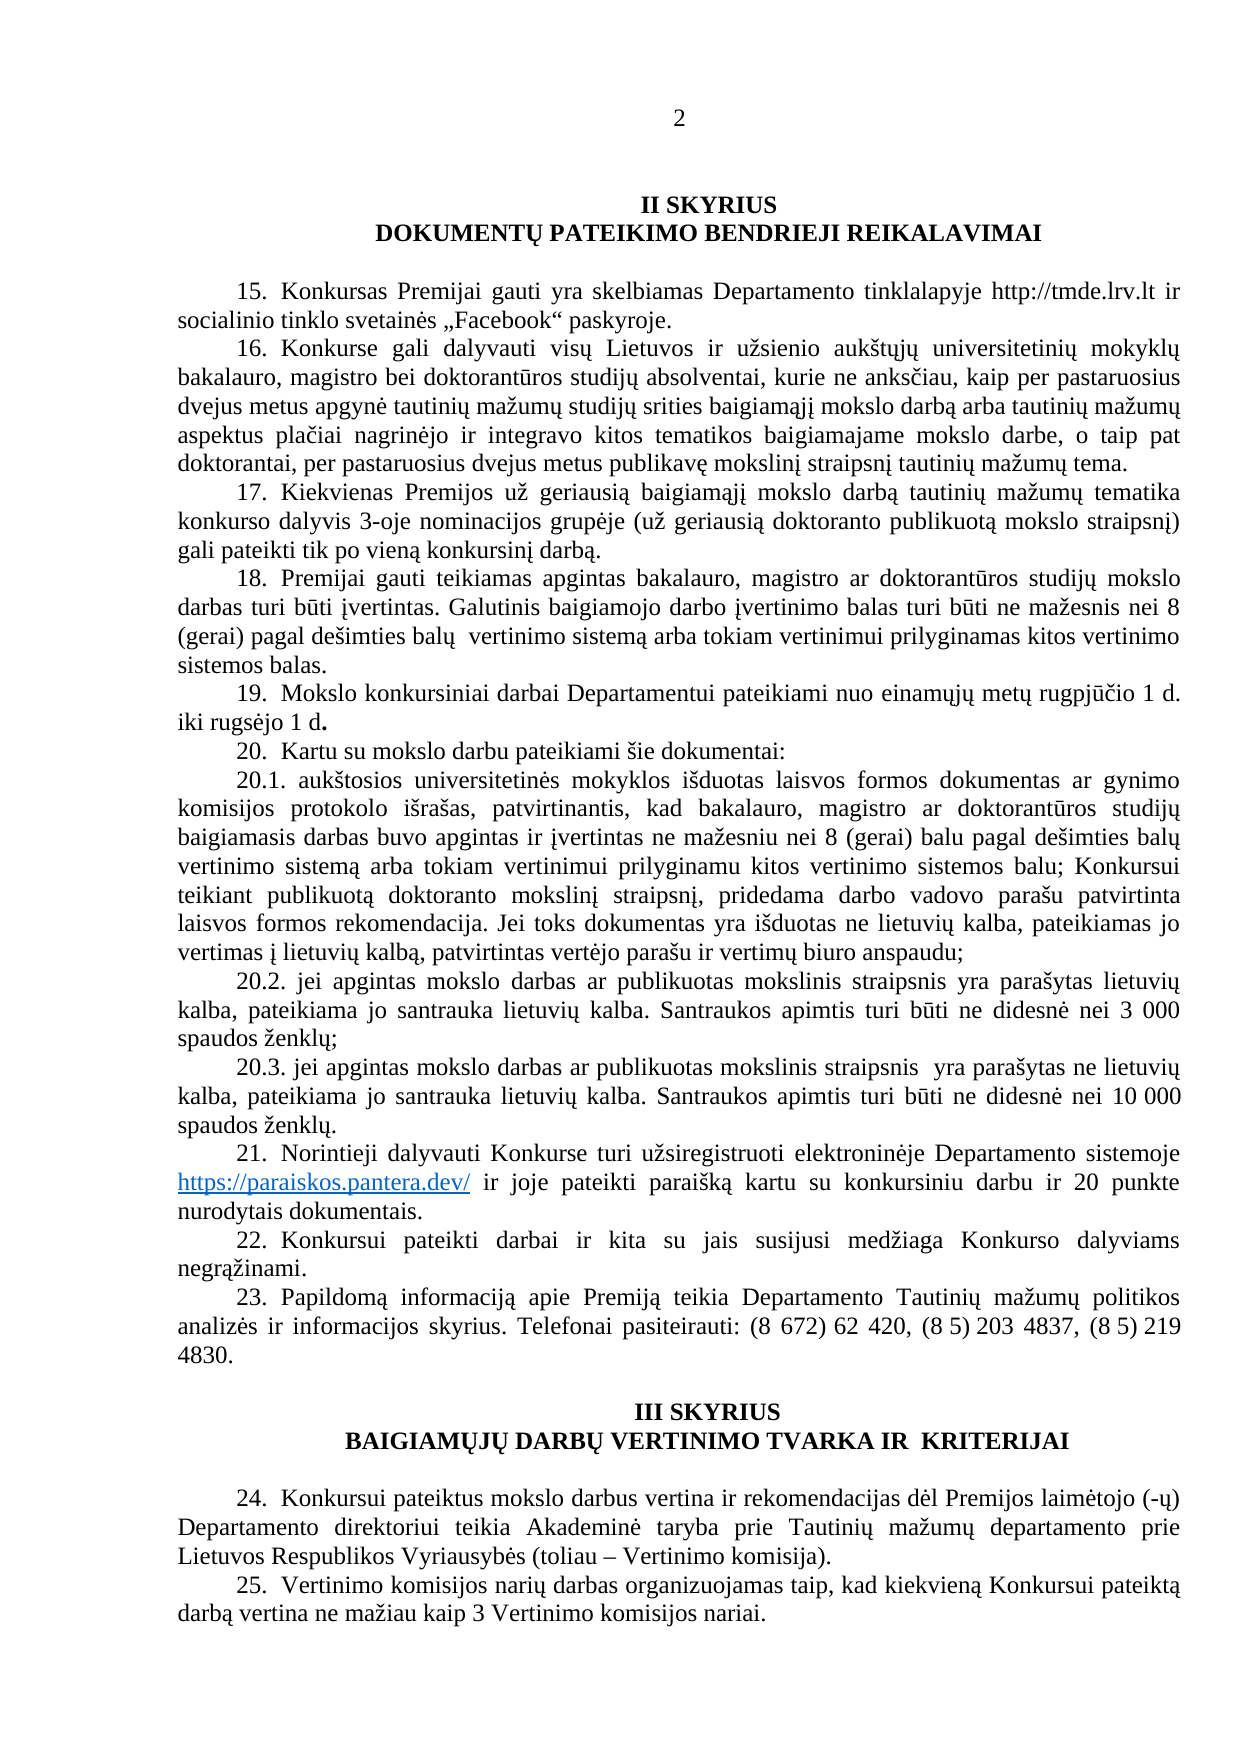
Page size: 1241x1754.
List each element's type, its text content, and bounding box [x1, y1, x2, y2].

text 21. Norintieji dalyvauti Konkurse turi užsiregistruoti elektroninėje Departamento sistemoje https://paraiskos.pantera.dev/ ir joje pateikti paraišką kartu su konkursiniu darbu ir 20 punkte nurodytais dokumentais. [177, 1138, 1181, 1225]
text 20.3. jei apgintas mokslo darbas ar publikuotas mokslinis straipsnis yra parašytas ne lietuvių kalba, pateikiama jo santrauka lietuvių kalba. Santraukos apimtis turi būti ne didesnė nei 10 000 spaudos ženklų. [177, 1052, 1181, 1138]
text 19. Mokslo konkursiniai darbai Departamentui pateikiami nuo einamųjų metų rugpjūčio 1 d. iki rugsėjo 1 d. [177, 678, 1181, 736]
text 23. Papildomą informaciją apie Premiją teikia Departamento Tautinių mažumų politikos analizės ir informacijos skyrius. Telefonai pasiteirauti: (8 672) 62 420, (8 5) 203 4837, (8 5) 219 4830. [177, 1282, 1181, 1368]
text 15. Konkursas Premijai gauti yra skelbiamas Departamento tinklalapyje http://tmde.lrv.lt ir socialinio tinklo svetainės „Facebook“ paskyroje. [177, 276, 1181, 333]
text II SKYRIUS [177, 190, 1181, 218]
text DOKUMENTŲ PATEIKIMO BENDRIEJI REIKALAVIMAI [177, 218, 1181, 247]
text III SKYRIUS [177, 1397, 1181, 1426]
text 25. Vertinimo komisijos narių darbas organizuojamas taip, kad kiekvieną Konkursui pateiktą darbą vertina ne mažiau kaip 3 Vertinimo komisijos nariai. [177, 1570, 1181, 1627]
text 20.2. jei apgintas mokslo darbas ar publikuotas mokslinis straipsnis yra parašytas lietuvių kalba, pateikiama jo santrauka lietuvių kalba. Santraukos apimtis turi būti ne didesnė nei 3 000 spaudos ženklų; [177, 966, 1181, 1052]
text 20. Kartu su mokslo darbu pateikiami šie dokumentai: [177, 736, 1181, 765]
text 20.1. aukštosios universitetinės mokyklos išduotas laisvos formos dokumentas ar gynimo komisijos protokolo išrašas, patvirtinantis, kad bakalauro, magistro ar doktorantūros studijų baigiamasis darbas buvo apgintas ir įvertintas ne mažesniu nei 8 (gerai) balu pagal dešimties balų vertinimo sistemą arba tokiam vertinimui prilyginamu kitos vertinimo sistemos balu; Konkursui teikiant publikuotą doktoranto mokslinį straipsnį, pridedama darbo vadovo parašu patvirtinta laisvos formos rekomendacija. Jei toks dokumentas yra išduotas ne lietuvių kalba, pateikiamas jo vertimas į lietuvių kalbą, patvirtintas vertėjo parašu ir vertimų biuro anspaudu; [177, 765, 1181, 966]
text 24. Konkursui pateiktus mokslo darbus vertina ir rekomendacijas dėl Premijos laimėtojo (-ų) Departamento direktoriui teikia Akademinė taryba prie Tautinių mažumų departamento prie Lietuvos Respublikos Vyriausybės (toliau – Vertinimo komisija). [177, 1483, 1181, 1570]
text 22. Konkursui pateikti darbai ir kita su jais susijusi medžiaga Konkurso dalyviams negrąžinami. [177, 1225, 1181, 1282]
text 18. Premijai gauti teikiamas apgintas bakalauro, magistro ar doktorantūros studijų mokslo darbas turi būti įvertintas. Galutinis baigiamojo darbo įvertinimo balas turi būti ne mažesnis nei 8 (gerai) pagal dešimties balų vertinimo sistemą arba tokiam vertinimui prilyginamas kitos vertinimo sistemos balas. [177, 563, 1181, 678]
text 16. Konkurse gali dalyvauti visų Lietuvos ir užsienio aukštųjų universitetinių mokyklų bakalauro, magistro bei doktorantūros studijų absolventai, kurie ne anksčiau, kaip per pastaruosius dvejus metus apgynė tautinių mažumų studijų srities baigiamąjį mokslo darbą arba tautinių mažumų aspektus plačiai nagrinėjo ir integravo kitos tematikos baigiamajame mokslo darbe, o taip pat doktorantai, per pastaruosius dvejus metus publikavę mokslinį straipsnį tautinių mažumų tema. [177, 333, 1181, 477]
text 17. Kiekvienas Premijos už geriausią baigiamąjį mokslo darbą tautinių mažumų tematika konkurso dalyvis 3-oje nominacijos grupėje (už geriausią doktoranto publikuotą mokslo straipsnį) gali pateikti tik po vieną konkursinį darbą. [177, 477, 1181, 563]
text BAIGIAMŲJŲ DARBŲ VERTINIMO TVARKA IR KRITERIJAI [177, 1426, 1181, 1455]
